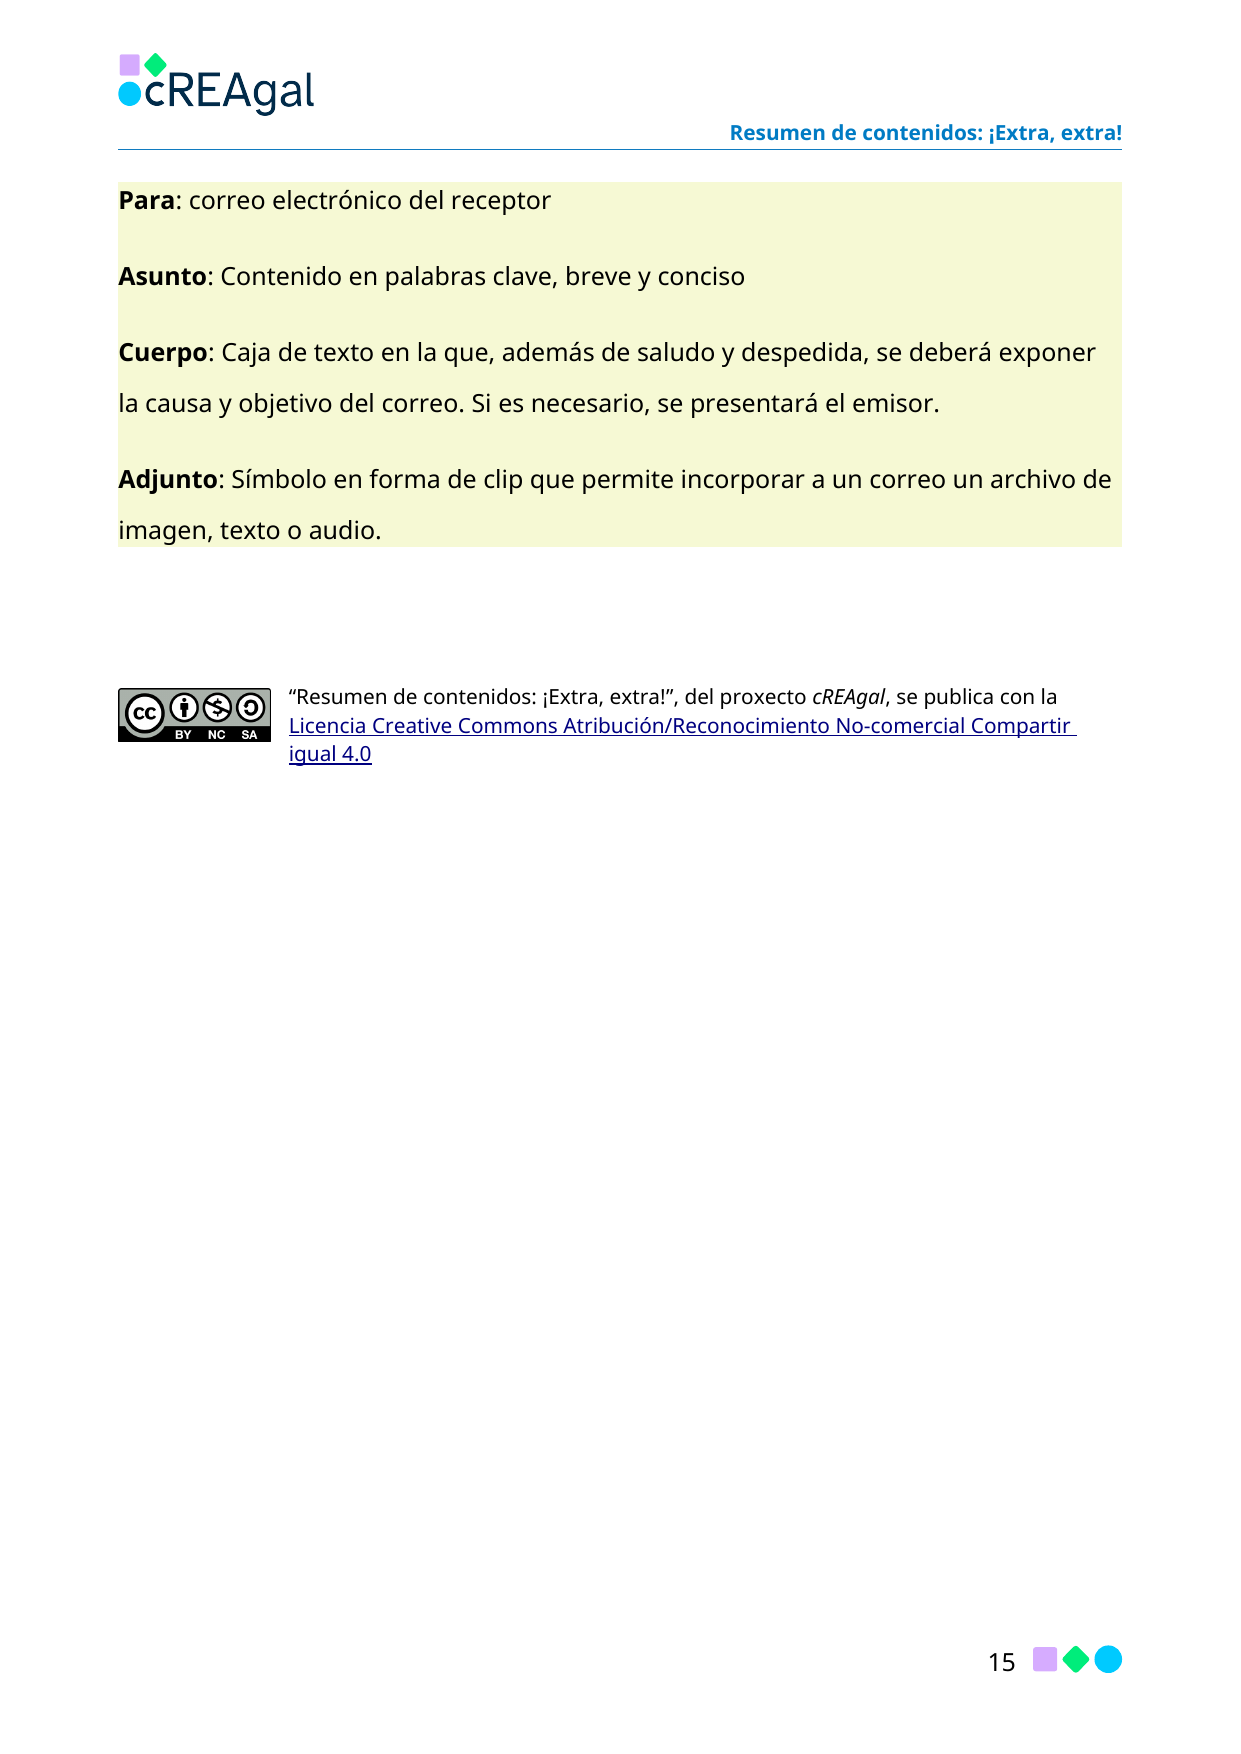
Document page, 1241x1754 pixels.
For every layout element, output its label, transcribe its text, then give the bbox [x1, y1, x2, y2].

picture [118, 688, 271, 742]
text Asunto: Contenido en palabras clave, breve y conciso [118, 258, 1122, 293]
picture [118, 53, 314, 116]
text Cuerpo: Caja de texto en la que, además de saludo y despedida, se deberá exponer la causa y objetivo del correo. Si es necesario, se presentará el emisor. [118, 334, 1122, 420]
text Para: correo electrónico del receptor [118, 182, 1122, 217]
text “Resumen de contenidos: ¡Extra, extra!”, del proxecto cREAgal, se publica con la Licencia Creative Commons Atribución/Reconocimiento No-comercial Compartir igual 4.0 [118, 682, 1122, 768]
text Adjunto: Símbolo en forma de clip que permite incorporar a un correo un archivo de imagen, texto o audio. [118, 462, 1122, 547]
